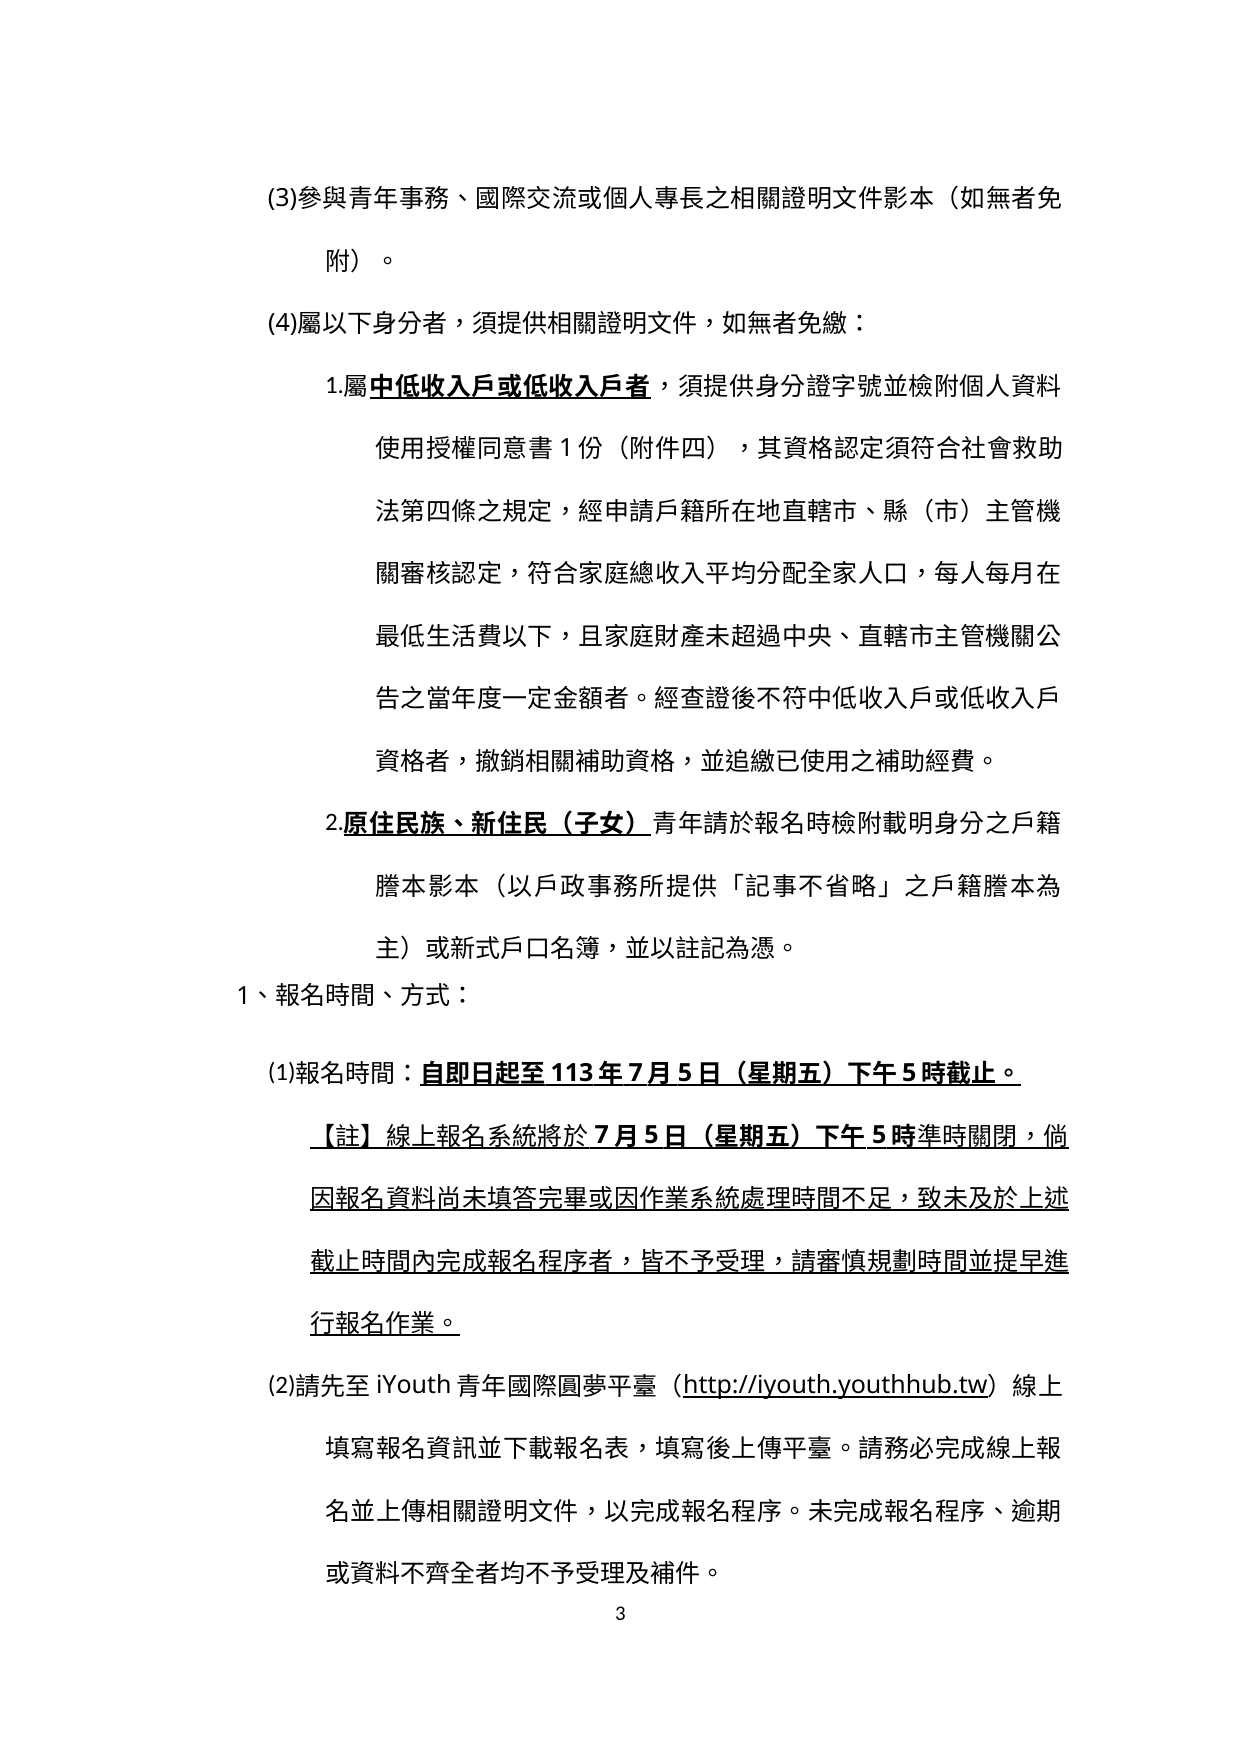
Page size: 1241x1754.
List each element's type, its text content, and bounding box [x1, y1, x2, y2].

list 參與青年事務、國際交流或個人專長之相關證明文件影本（如無者免附）。 [268, 155, 1063, 280]
list 原住民族、新住民（子女）青年請於報名時檢附載明身分之戶籍謄本影本（以戶政事務所提供「記事不省略」之戶籍謄本為主）或新式戶口名簿，並以註記為憑。 [325, 780, 1063, 967]
list 報名時間：自即日起至113年7月5日（星期五）下午5時截止。 [268, 1030, 1063, 1092]
text 行報名作業。 [310, 1274, 1069, 1342]
list 屬以下身分者，須提供相關證明文件，如無者免繳： [268, 280, 1063, 342]
text 截止時間內完成報名程序者，皆不予受理，請審慎規劃時間並提早進 [310, 1211, 1069, 1272]
list 屬中低收入戶或低收入戶者，須提供身分證字號並檢附個人資料使用授權同意書1份（附件四），其資格認定須符合社會救助法第四條之規定，經申請戶籍所在地直轄市、縣（市）主管機關審核認定，符合家庭總收入平均分配全家人口，每人每月在最低生活費以下，且家庭財產未超過中央、直轄市主管機關公告之當年度一定金額者。經查證後不符中低收入戶或低收入戶資格者，撤銷相關補助資格，並追繳已使用之補助經費。 [325, 342, 1063, 780]
list 報名時間、方式： [236, 967, 1063, 1013]
text 因報名資料尚未填答完畢或因作業系統處理時間不足，致未及於上述 [310, 1148, 1069, 1209]
list 請先至iYouth青年國際圓夢平臺（http://iyouth.youthhub.tw）線上填寫報名資訊並下載報名表，填寫後上傳平臺。請務必完成線上報名並上傳相關證明文件，以完成報名程序。未完成報名程序、逾期或資料不齊全者均不予受理及補件。 [268, 1342, 1063, 1592]
text 【註】線上報名系統將於7月5日（星期五）下午5時準時關閉，倘 [310, 1092, 1069, 1147]
